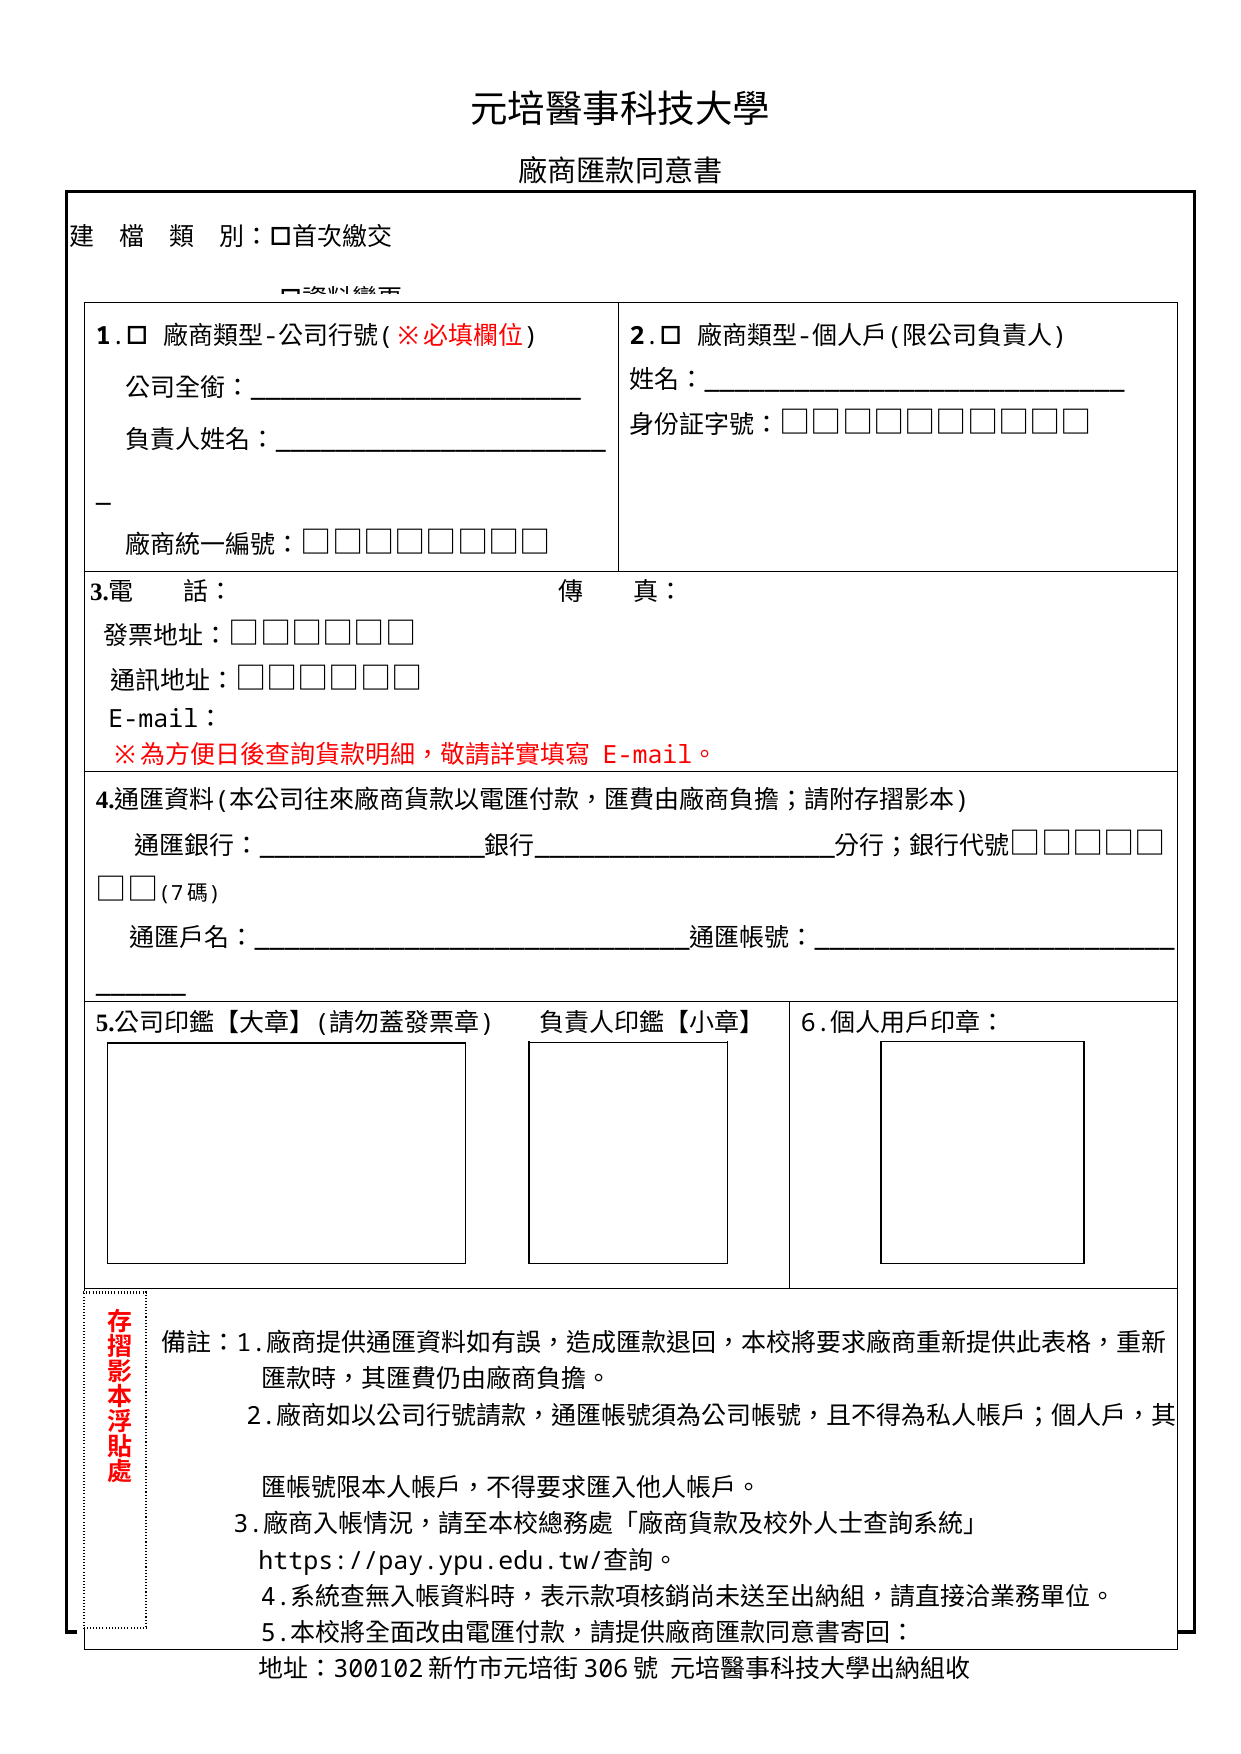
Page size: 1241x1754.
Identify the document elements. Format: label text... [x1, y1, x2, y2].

table_cell 3.電 話： 傳 真： 發票地址：□□□□□□ 通訊地址：□□□□□□ E-mail： ※為方便日後查詢貨款明細，敬請詳實填寫 E-mail。 [85, 572, 1177, 771]
table_header 建 檔 類 別：首次繳交 資料變更 [68, 193, 1193, 1649]
table_cell 4.通匯資料(本公司往來廠商貨款以電匯付款，匯費由廠商負擔；請附存摺影本) 通匯銀行：_______________銀行____________________分行；銀行代號□□□□□□□(7碼) 通匯戶名：_____________________________通匯帳號：______________________________ [85, 772, 1177, 1001]
table_header 1. 廠商類型-公司行號(※必填欄位) 公司全銜：______________________ 負責人姓名：_______________________ 廠商統一編號：□□□□□□□□ [85, 303, 618, 571]
text 廠商匯款同意書 [59, 127, 1181, 189]
table_cell 6.個人用戶印章： [790, 1002, 1177, 1288]
text 元培醫事科技大學 [59, 64, 1181, 127]
table_cell 備註：1.廠商提供通匯資料如有誤，造成匯款退回，本校將要求廠商重新提供此表格，重新匯款時，其匯費仍由廠商負擔。 2.廠商如以公司行號請款，通匯帳號須為公司帳號，且不得為私人帳戶；個人戶，其通 匯帳號限本人帳戶，不得要求匯入他人帳戶。 3.廠商入帳情況，請至本校總務處「廠商貨款及校外人士查詢系統」 https://pay.ypu.edu.tw/查詢。 4.系統查無入帳資料時，表示款項核銷尚未送至出納組，請直接洽業務單位。 5.本校將全面改由電匯付款，請提供廠商匯款同意書寄回： 地址：300102新竹市元培街306號 元培醫事科技大學出納組收 [85, 1289, 1177, 1649]
table_header 2. 廠商類型-個人戶(限公司負責人) 姓名：____________________________ 身份証字號：□□□□□□□□□□ [619, 303, 1177, 571]
table_cell 5.公司印鑑【大章】(請勿蓋發票章) 負責人印鑑【小章】 [85, 1002, 789, 1288]
